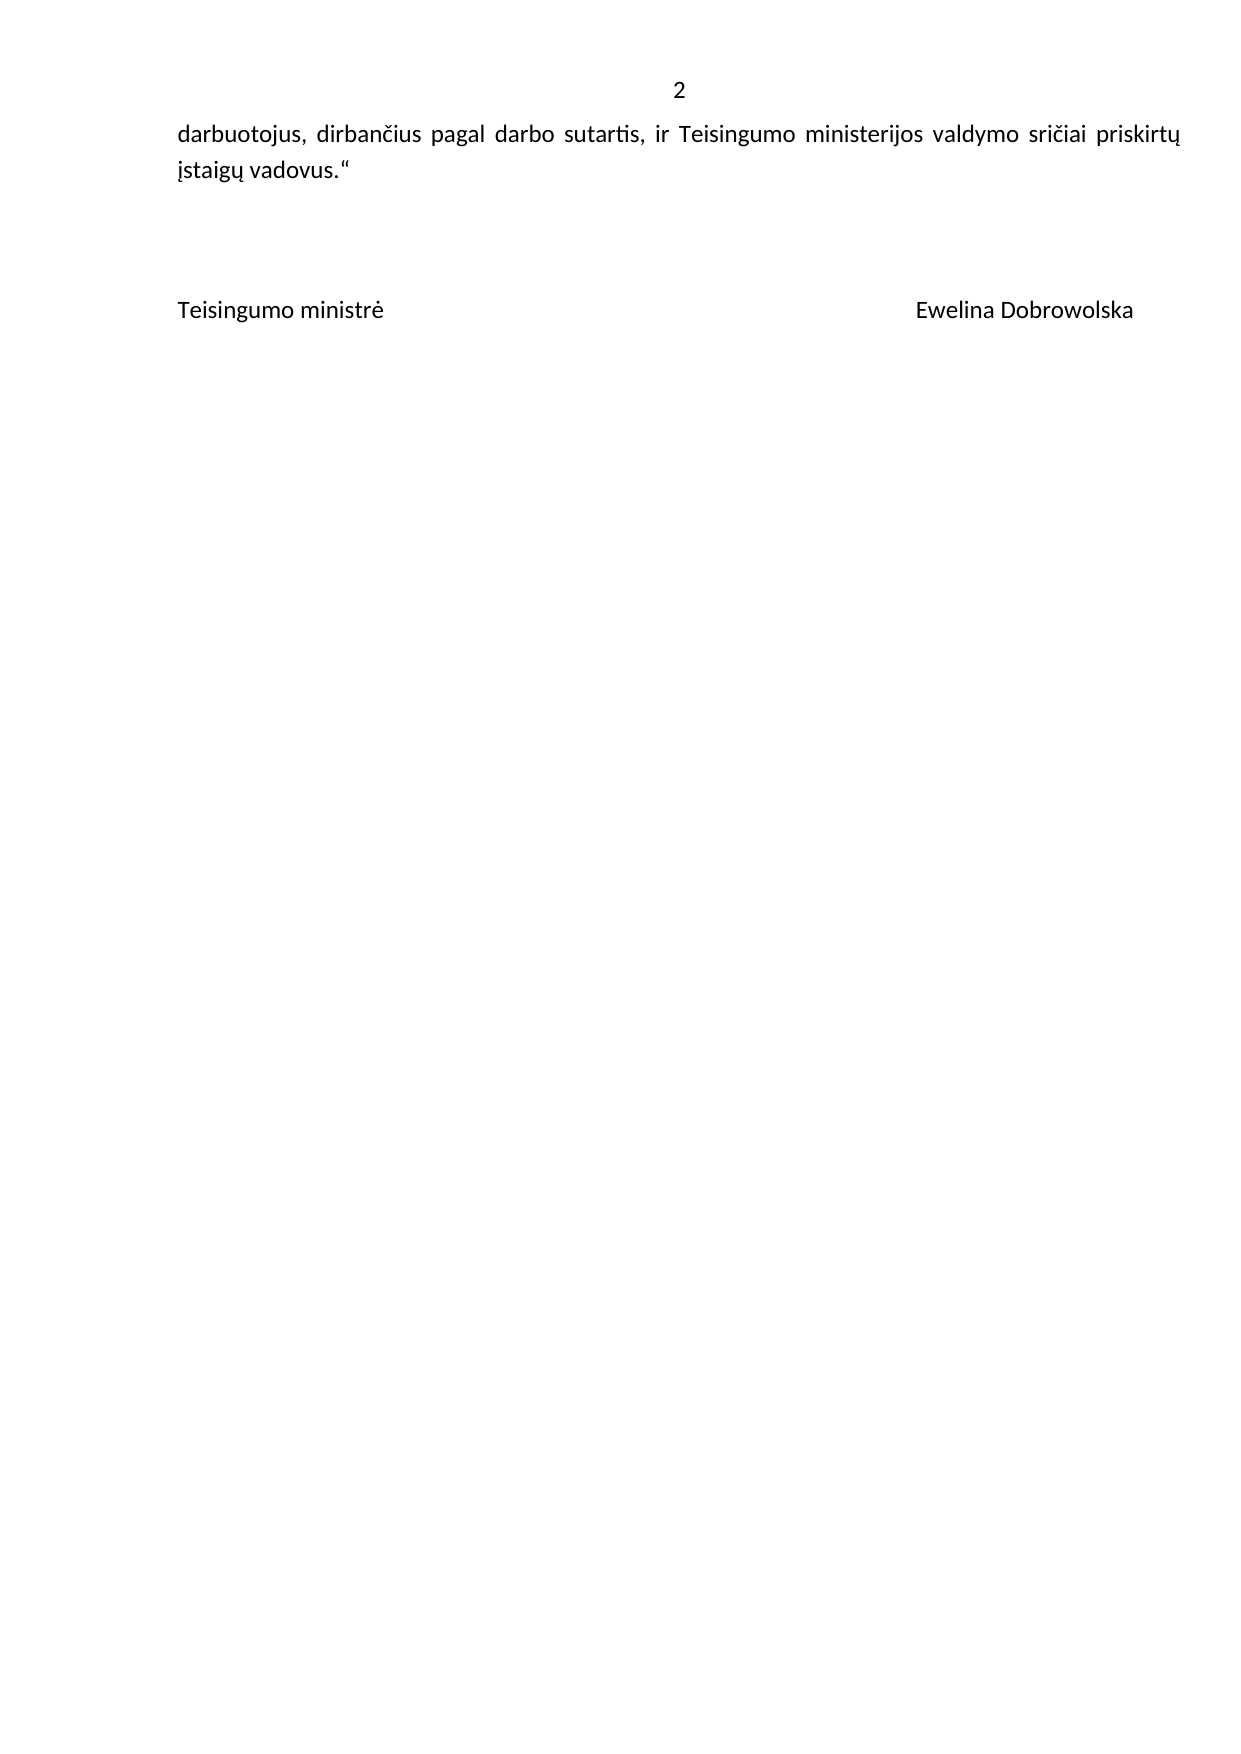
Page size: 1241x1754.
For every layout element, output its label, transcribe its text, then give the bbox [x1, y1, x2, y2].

text darbuotojus, dirbančius pagal darbo sutartis, ir Teisingumo ministerijos valdymo sričiai priskirtų įstaigų vadovus.“ [177, 118, 1181, 185]
text Teisingumo ministrė Ewelina Dobrowolska [177, 294, 1181, 325]
